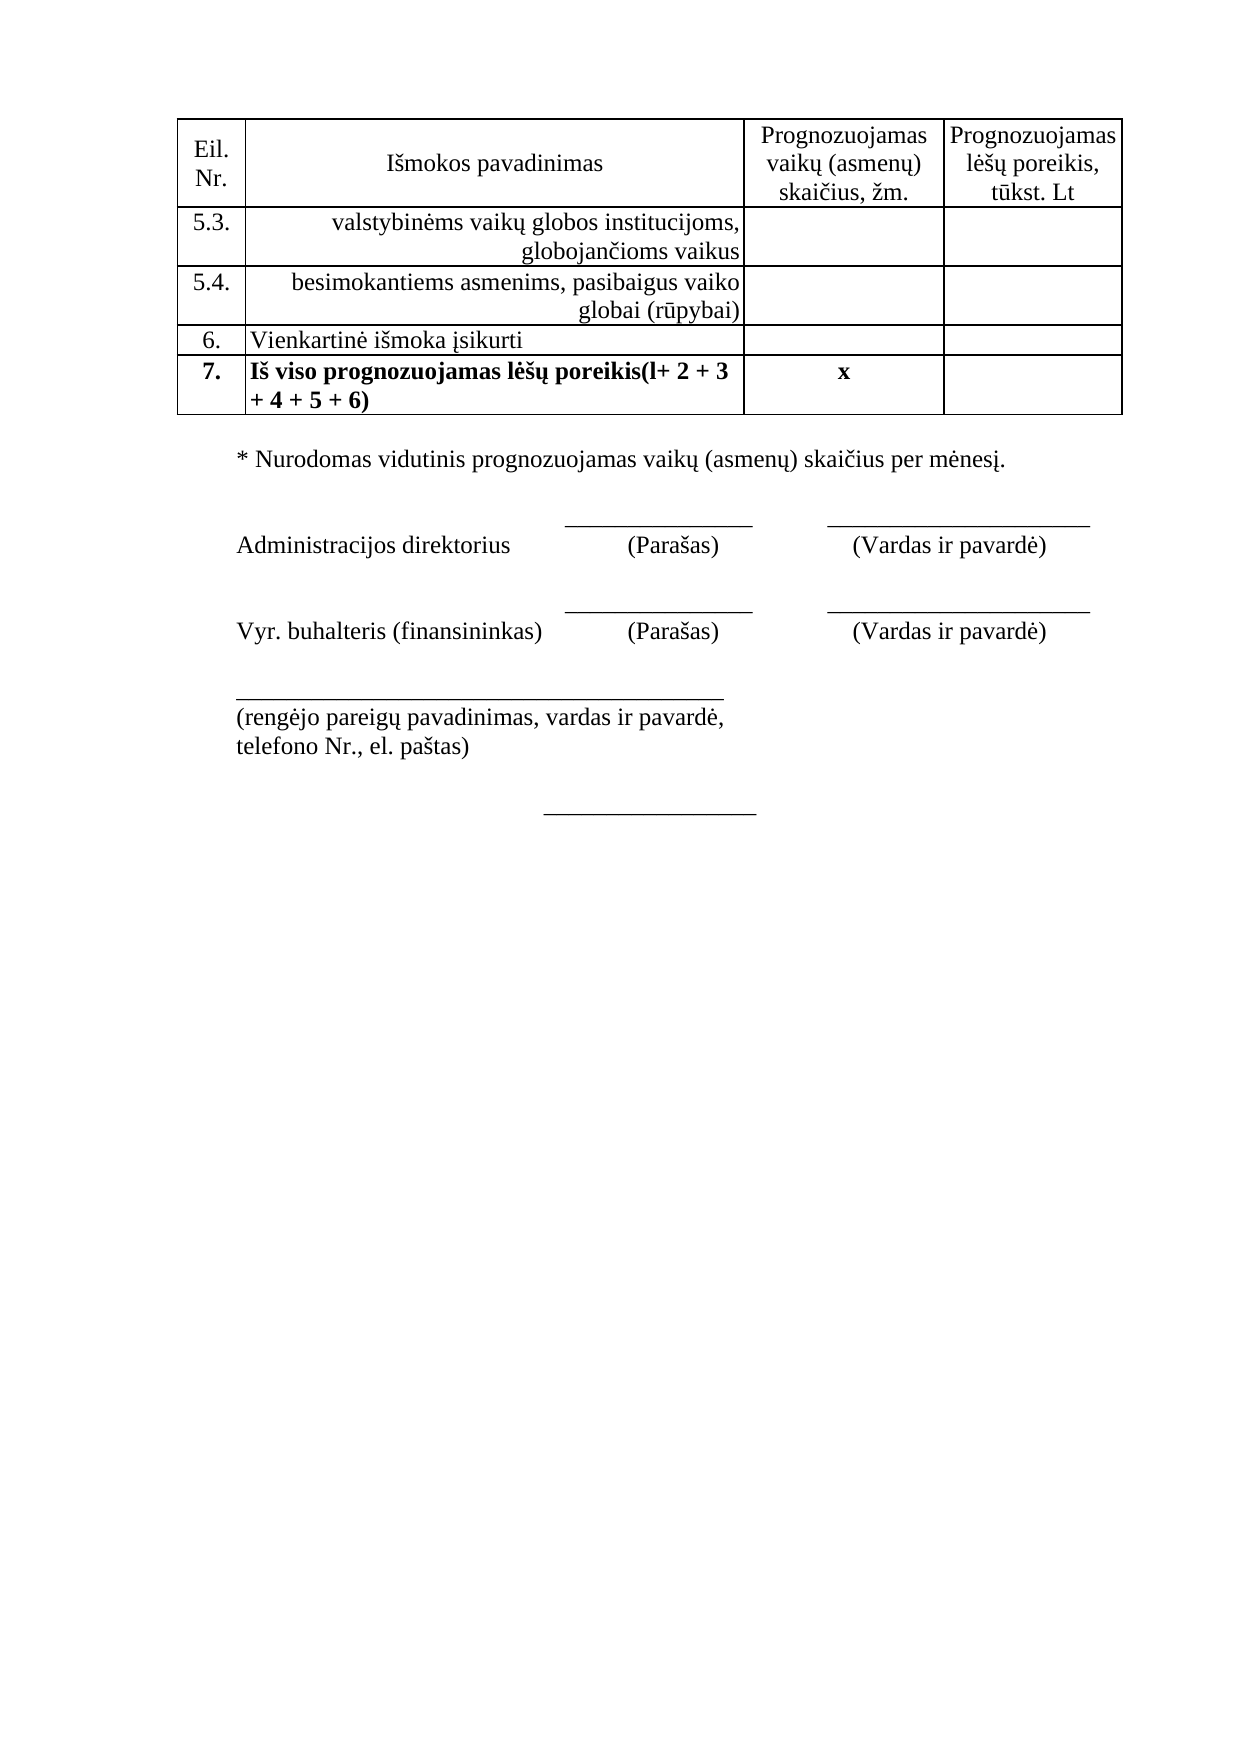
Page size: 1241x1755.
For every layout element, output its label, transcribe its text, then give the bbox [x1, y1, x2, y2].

table_cell [945, 356, 1121, 413]
table_cell 5.3. [178, 208, 245, 265]
table_cell [745, 267, 943, 324]
text _________________ [177, 789, 1122, 817]
table_cell x [745, 356, 943, 413]
table_cell Iš viso prognozuojamas lėšų poreikis(l+ 2 + 3 + 4 + 5 + 6) [246, 356, 743, 413]
table_cell Vienkartinė išmoka įsikurti [246, 326, 743, 354]
table_cell 6. [178, 326, 245, 354]
table_cell besimokantiems asmenims, pasibaigus vaiko globai (rūpybai) [246, 267, 743, 324]
table_header Prognozuojamas lėšų poreikis, tūkst. Lt [945, 120, 1121, 206]
text * Nurodomas vidutinis prognozuojamas vaikų (asmenų) skaičius per mėnesį. [177, 444, 1122, 472]
table_header Eil. Nr. [178, 120, 245, 206]
text _______________________________________ [177, 674, 1122, 702]
table_cell 7. [178, 356, 245, 413]
table_cell [745, 326, 943, 354]
text (rengėjo pareigų pavadinimas, vardas ir pavardė, [177, 702, 1122, 731]
table_cell [945, 326, 1121, 354]
table_cell [945, 208, 1121, 265]
text Vyr. buhalteris (finansininkas) (Parašas) (Vardas ir pavardė) [177, 616, 1122, 645]
table_cell [945, 267, 1121, 324]
text telefono Nr., el. paštas) [177, 731, 1122, 760]
text _______________ _____________________ [177, 587, 1122, 616]
table_cell 5.4. [178, 267, 245, 324]
text Administracijos direktorius (Parašas) (Vardas ir pavardė) [177, 530, 1122, 559]
table_header Prognozuojamas vaikų (asmenų) skaičius, žm. [745, 120, 943, 206]
table_header Išmokos pavadinimas [246, 120, 743, 206]
text _______________ _____________________ [177, 501, 1122, 530]
table_cell valstybinėms vaikų globos institucijoms, globojančioms vaikus [246, 208, 743, 265]
table_cell [745, 208, 943, 265]
